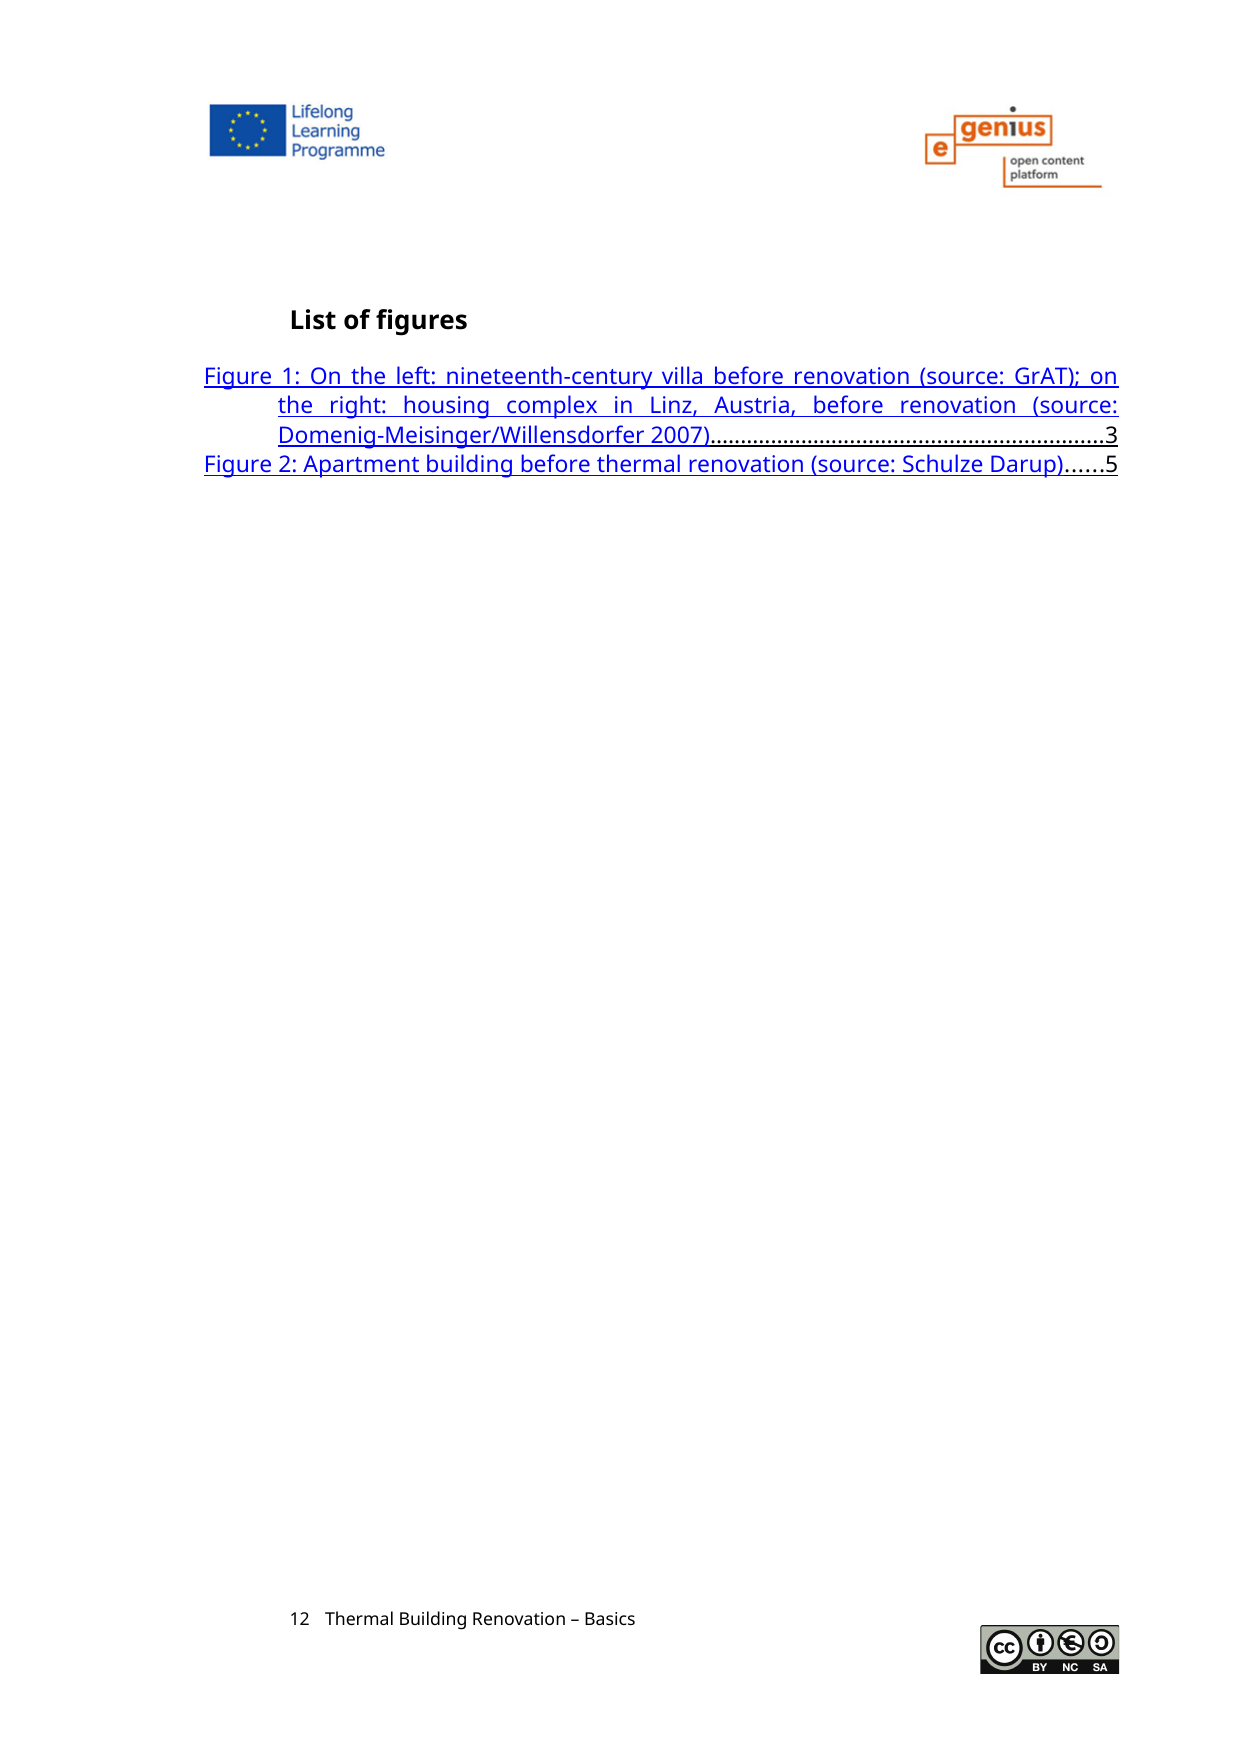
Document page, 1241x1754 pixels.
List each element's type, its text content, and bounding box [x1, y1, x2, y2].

text Figure 2: Apartment building before thermal renovation (source: Schulze Darup) 5 [204, 449, 1119, 479]
text Figure 1: On the left: nineteenth-century villa before renovation (source: GrAT); on the right: housing complex in Linz, Austria, before renovation (source: Domenig-Meisinger/Willensdorfer 2007) 3 [204, 388, 1119, 449]
subtitle List of figures [289, 306, 1119, 336]
text Figure 1: On the left: nineteenth-century villa before renovation (source: GrAT); on the right: housing complex in Linz, Austria, before renovation (source: Domenig-Meisinger/Willensdorfer 2007) 3 [204, 361, 1119, 386]
